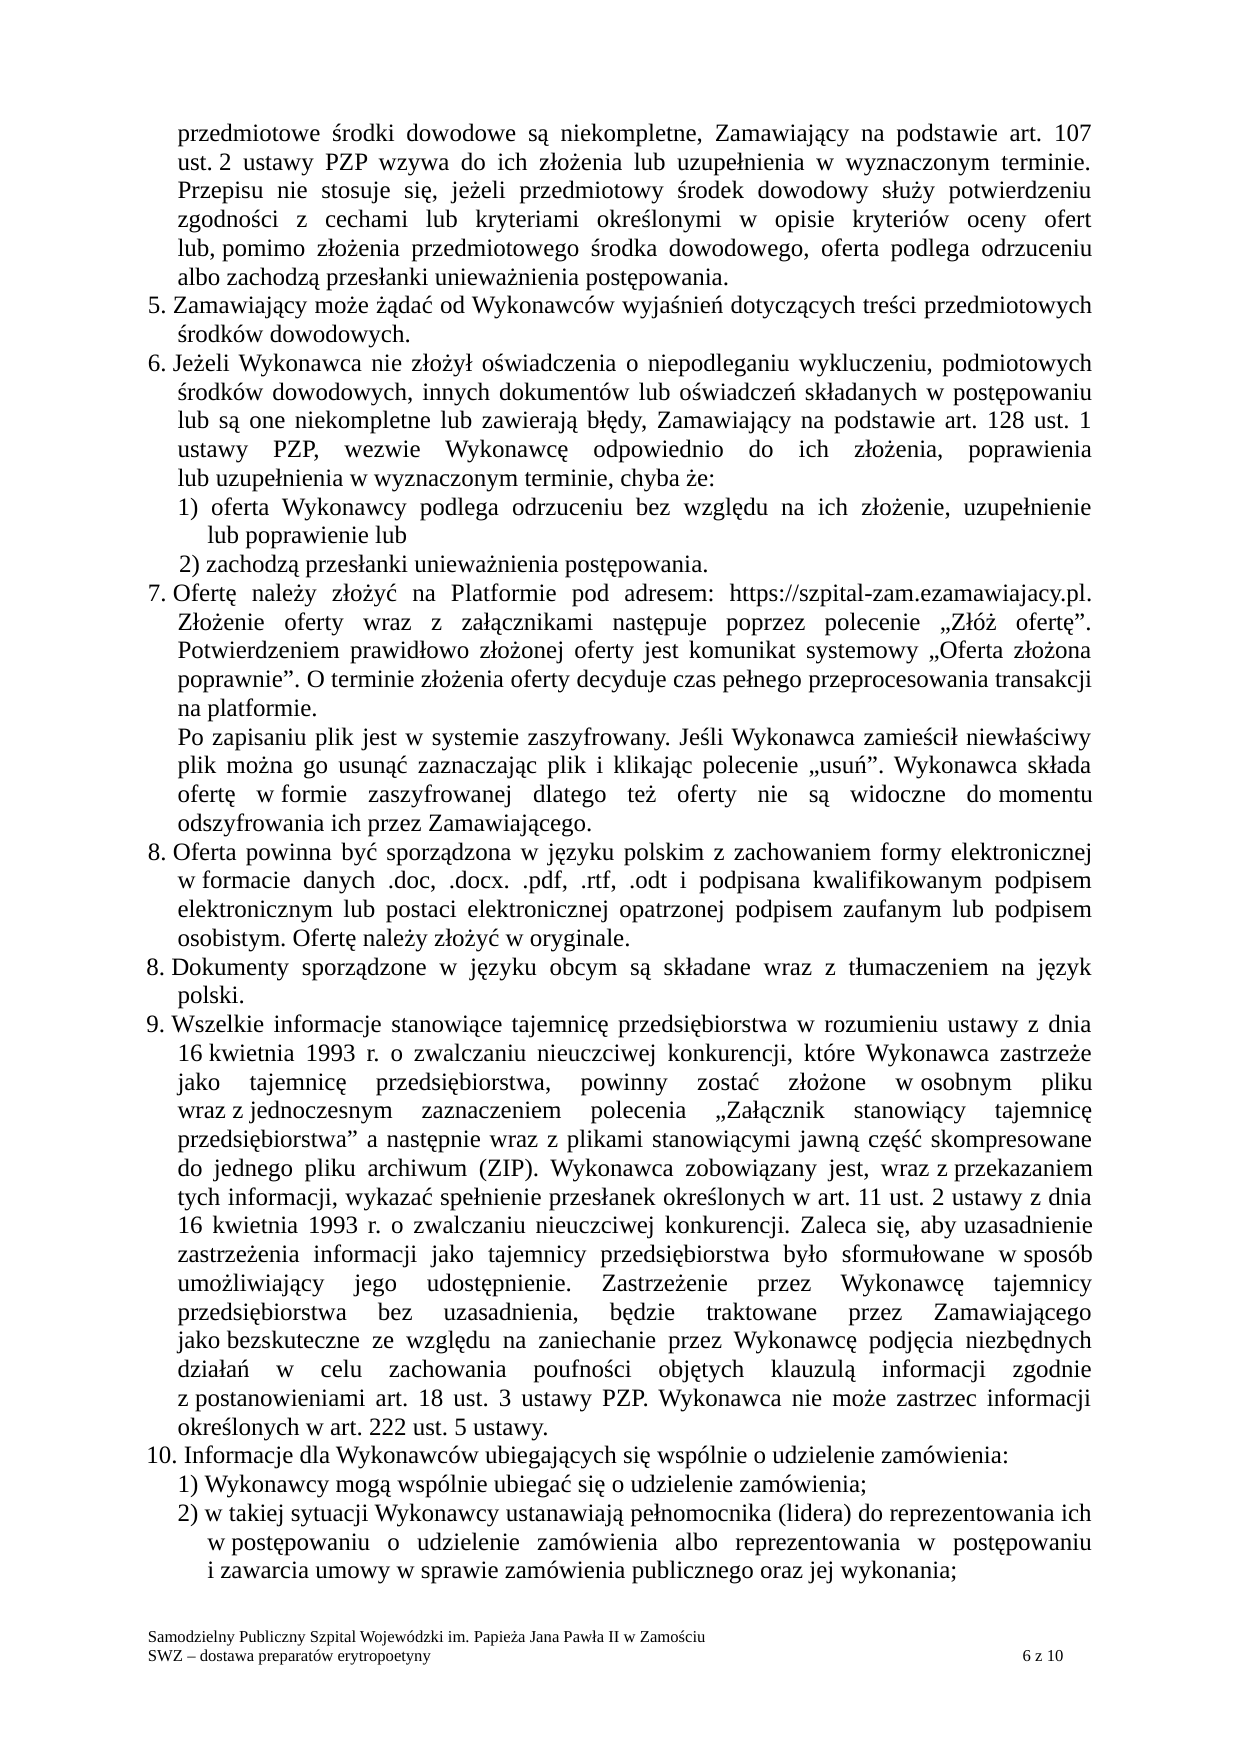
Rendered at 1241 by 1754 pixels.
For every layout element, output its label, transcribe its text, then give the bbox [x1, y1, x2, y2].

list Po zapisaniu plik jest w systemie zaszyfrowany. Jeśli Wykonawca zamieścił niewłaściwy plik można go usunąć zaznaczając plik i klikając polecenie „usuń”. Wykonawca składa ofertę w formie zaszyfrowanej dlatego też oferty nie są widoczne do momentu odszyfrowania ich przez Zamawiającego. [148, 722, 1093, 837]
list przedmiotowe środki dowodowe są niekompletne, Zamawiający na podstawie art. 107 ust. 2 ustawy PZP wzywa do ich złożenia lub uzupełnienia w wyznaczonym terminie. Przepisu nie stosuje się, jeżeli przedmiotowy środek dowodowy służy potwierdzeniu zgodności z cechami lub kryteriami określonymi w opisie kryteriów oceny ofert lub, pomimo złożenia przedmiotowego środka dowodowego, oferta podlega odrzuceniu albo zachodzą przesłanki unieważnienia postępowania. [148, 118, 1093, 291]
list Ofertę należy złożyć na Platformie pod adresem: https://szpital-zam.ezamawiajacy.pl. Złożenie oferty wraz z załącznikami następuje poprzez polecenie „Złóż ofertę”. Potwierdzeniem prawidłowo złożonej oferty jest komunikat systemowy „Oferta złożona poprawnie”. O terminie złożenia oferty decyduje czas pełnego przeprocesowania transakcji na platformie. [148, 578, 1093, 722]
list Wykonawcy mogą wspólnie ubiegać się o udzielenie zamówienia; [177, 1469, 1093, 1498]
list w takiej sytuacji Wykonawcy ustanawiają pełnomocnika (lidera) do reprezentowania ich w postępowaniu o udzielenie zamówienia albo reprezentowania w postępowaniu i zawarcia umowy w sprawie zamówienia publicznego oraz jej wykonania; [177, 1498, 1093, 1584]
list Zamawiający może żądać od Wykonawców wyjaśnień dotyczących treści przedmiotowych środków dowodowych. [148, 291, 1093, 348]
list Wszelkie informacje stanowiące tajemnicę przedsiębiorstwa w rozumieniu ustawy z dnia 16 kwietnia 1993 r. o zwalczaniu nieuczciwej konkurencji, które Wykonawca zastrzeże jako tajemnicę przedsiębiorstwa, powinny zostać złożone w osobnym pliku wraz z jednoczesnym zaznaczeniem polecenia „Załącznik stanowiący tajemnicę przedsiębiorstwa” a następnie wraz z plikami stanowiącymi jawną część skompresowane do jednego pliku archiwum (ZIP). Wykonawca zobowiązany jest, wraz z przekazaniem tych informacji, wykazać spełnienie przesłanek określonych w art. 11 ust. 2 ustawy z dnia 16 kwietnia 1993 r. o zwalczaniu nieuczciwej konkurencji. Zaleca się, aby uzasadnienie zastrzeżenia informacji jako tajemnicy przedsiębiorstwa było sformułowane w sposób umożliwiający jego udostępnienie. Zastrzeżenie przez Wykonawcę tajemnicy przedsiębiorstwa bez uzasadnienia, będzie traktowane przez Zamawiającego jako bezskuteczne ze względu na zaniechanie przez Wykonawcę podjęcia niezbędnych działań w celu zachowania poufności objętych klauzulą informacji zgodnie z postanowieniami art. 18 ust. 3 ustawy PZP. Wykonawca nie może zastrzec informacji określonych w art. 222 ust. 5 ustawy. [146, 1009, 1093, 1441]
list Jeżeli Wykonawca nie złożył oświadczenia o niepodleganiu wykluczeniu, podmiotowych środków dowodowych, innych dokumentów lub oświadczeń składanych w postępowaniu lub są one niekompletne lub zawierają błędy, Zamawiający na podstawie art. 128 ust. 1 ustawy PZP, wezwie Wykonawcę odpowiednio do ich złożenia, poprawienia lub uzupełnienia w wyznaczonym terminie, chyba że: [148, 348, 1093, 492]
list Dokumenty sporządzone w języku obcym są składane wraz z tłumaczeniem na język polski. [146, 952, 1093, 1009]
list Oferta powinna być sporządzona w języku polskim z zachowaniem formy elektronicznej w formacie danych .doc, .docx. .pdf, .rtf, .odt i podpisana kwalifikowanym podpisem elektronicznym lub postaci elektronicznej opatrzonej podpisem zaufanym lub podpisem osobistym. Ofertę należy złożyć w oryginale. [148, 837, 1093, 952]
text 2) zachodzą przesłanki unieważnienia postępowania. [179, 549, 1093, 578]
list Informacje dla Wykonawców ubiegających się wspólnie o udzielenie zamówienia: [146, 1441, 1093, 1469]
text 1) oferta Wykonawcy podlega odrzuceniu bez względu na ich złożenie, uzupełnienie lub poprawienie lub [177, 492, 1093, 549]
